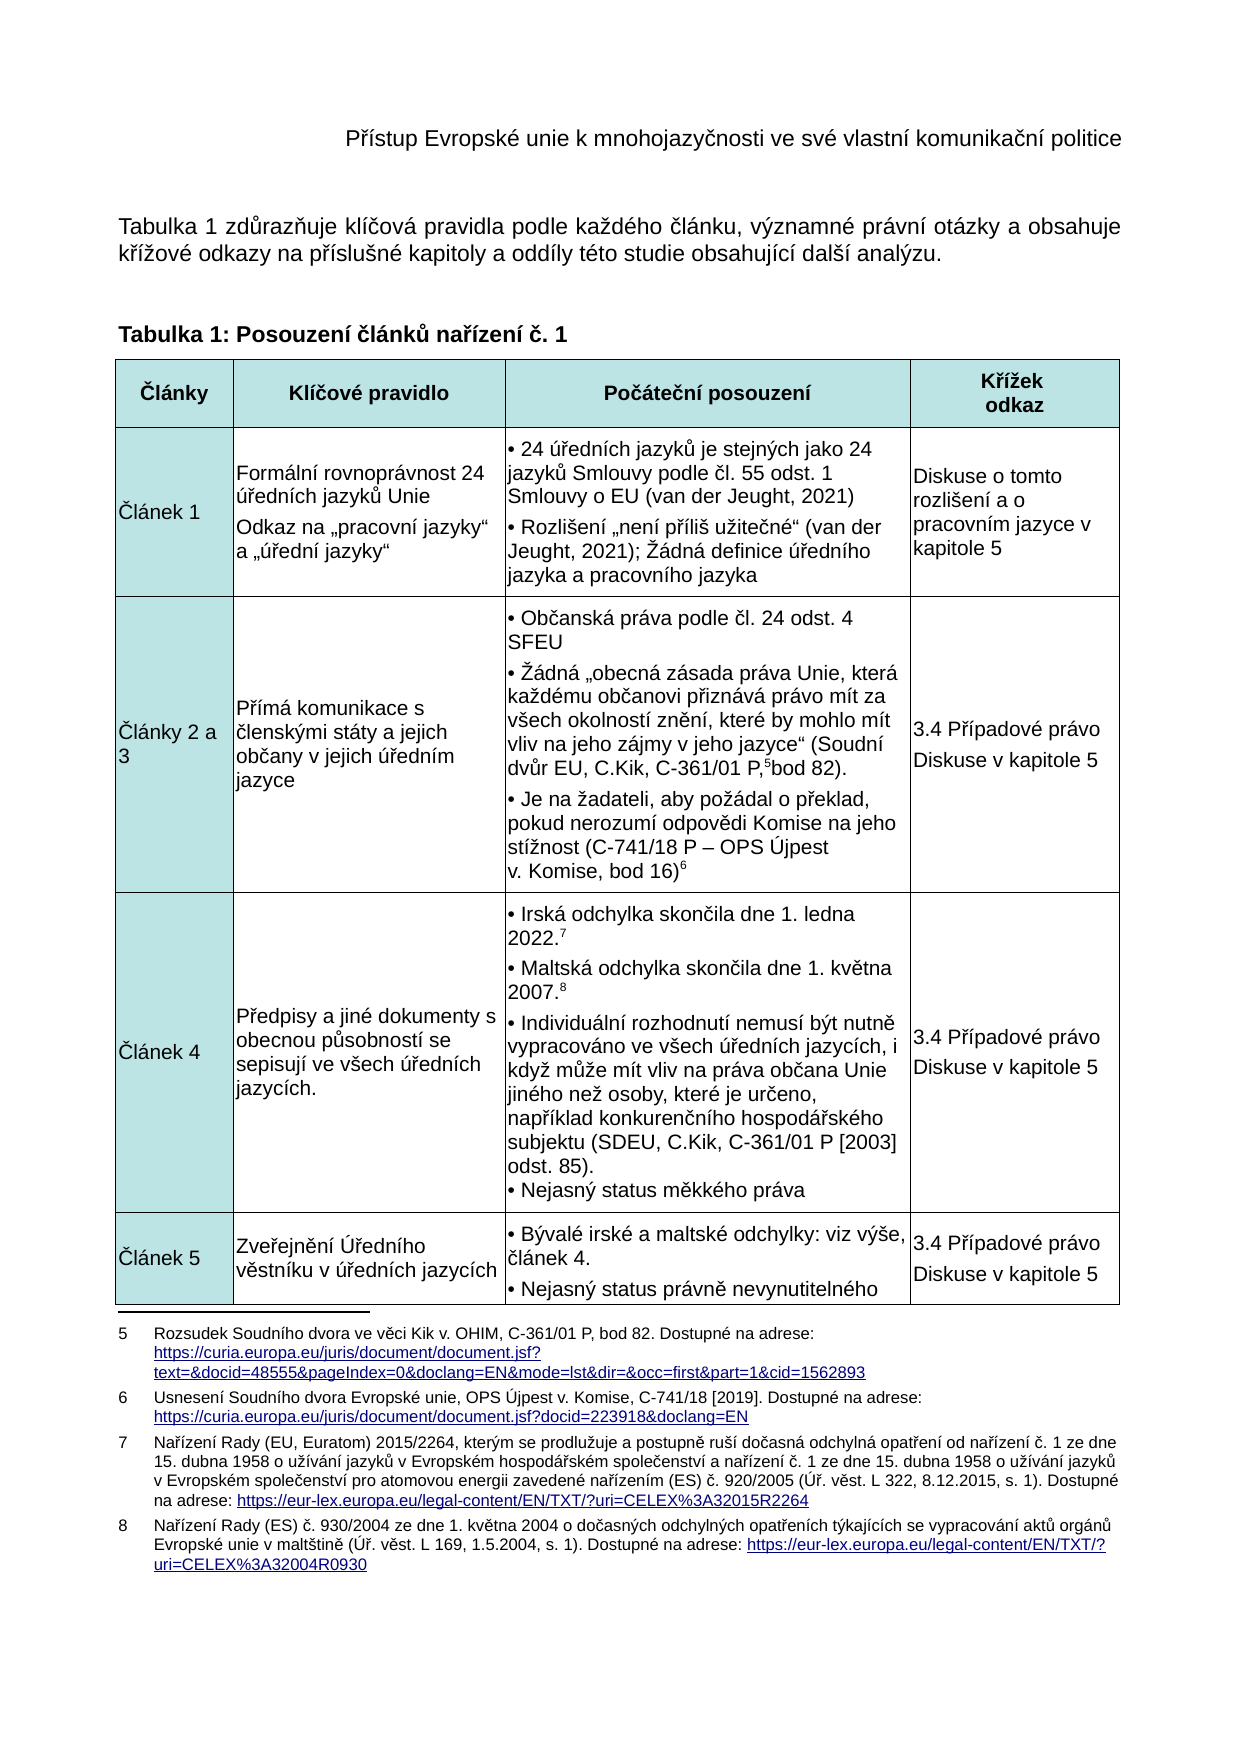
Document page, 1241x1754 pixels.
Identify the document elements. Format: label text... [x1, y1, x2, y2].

table_cell • 24 úředních jazyků je stejných jako 24 jazyků Smlouvy podle čl. 55 odst. 1 Smlouvy o EU (van der Jeught, 2021) • Rozlišení „není příliš užitečné“ (van der Jeught, 2021); Žádná definice úředního jazyka a pracovního jazyka [506, 428, 910, 596]
table_cell Zveřejnění Úředního věstníku v úředních jazycích [234, 1213, 505, 1304]
table_cell Článek 4 [116, 893, 233, 1211]
table_cell Článek 1 [116, 428, 233, 596]
table_cell 3.4 Případové právo Diskuse v kapitole 5 [911, 597, 1119, 892]
table_cell Formální rovnoprávnost 24 úředních jazyků Unie Odkaz na „pracovní jazyky“ a „úřední jazyky“ [234, 428, 505, 596]
table_header Články [116, 360, 233, 427]
table_cell • Bývalé irské a maltské odchylky: viz výše, článek 4. • Nejasný status právně nevynutitelného [506, 1213, 910, 1304]
table_cell Diskuse o tomto rozlišení a o pracovním jazyce v kapitole 5 [911, 428, 1119, 596]
text Tabulka 1: Posouzení článků nařízení č. 1 [118, 321, 1122, 347]
table_cell Přímá komunikace s členskými státy a jejich občany v jejich úředním jazyce [234, 597, 505, 892]
table_header Křížek odkaz [911, 360, 1119, 427]
text Tabulka 1 zdůrazňuje klíčová pravidla podle každého článku, významné právní otázky a obsahuje křížové odkazy na příslušné kapitoly a oddíly této studie obsahující další analýzu. [118, 213, 1122, 266]
table_cell Články 2 a 3 [116, 597, 233, 892]
table_header Klíčové pravidlo [234, 360, 505, 427]
table_header Počáteční posouzení [506, 360, 910, 427]
table_cell • Irská odchylka skončila dne 1. ledna 2022. • Maltská odchylka skončila dne 1. května 2007. • Individuální rozhodnutí nemusí být nutně vypracováno ve všech úředních jazycích, i když může mít vliv na práva občana Unie jiného než osoby, které je určeno, například konkurenčního hospodářského subjektu (SDEU, C.Kik, C-361/01 P [2003] odst. 85). • Nejasný status měkkého práva [506, 893, 910, 1211]
table_cell Předpisy a jiné dokumenty s obecnou působností se sepisují ve všech úředních jazycích. [234, 893, 505, 1211]
table_cell 3.4 Případové právo Diskuse v kapitole 5 [911, 1213, 1119, 1304]
table_cell • Občanská práva podle čl. 24 odst. 4 SFEU • Žádná „obecná zásada práva Unie, která každému občanovi přiznává právo mít za všech okolností znění, které by mohlo mít vliv na jeho zájmy v jeho jazyce“ (Soudní dvůr EU, C.Kik, C-361/01 P,bod 82). • Je na žadateli, aby požádal o překlad, pokud nerozumí odpovědi Komise na jeho stížnost (C-741/18 P – OPS Újpest v. Komise, bod 16) [506, 597, 910, 892]
table_cell 3.4 Případové právo Diskuse v kapitole 5 [911, 893, 1119, 1211]
table_cell Článek 5 [116, 1213, 233, 1304]
